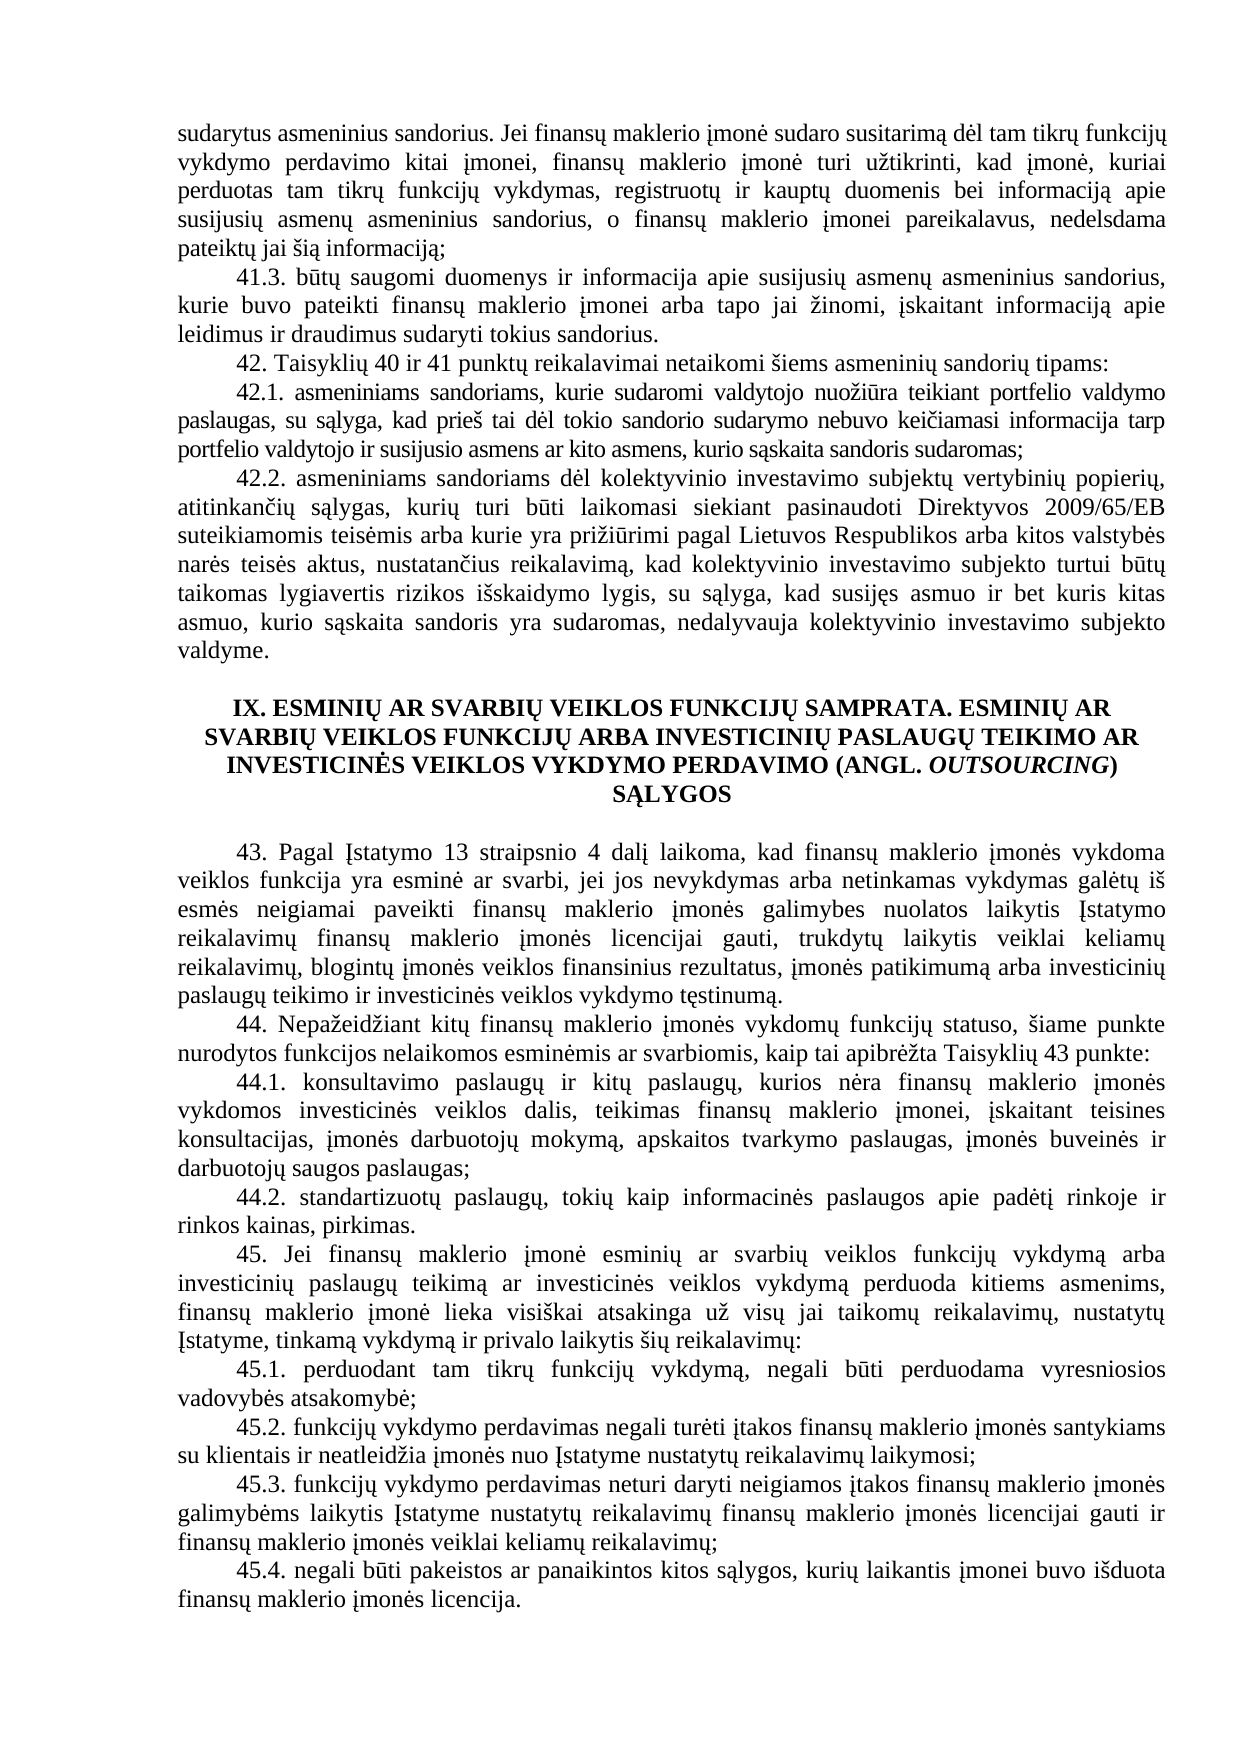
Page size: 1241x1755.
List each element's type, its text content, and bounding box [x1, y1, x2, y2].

text 44.1. konsultavimo paslaugų ir kitų paslaugų, kurios nėra finansų maklerio įmonės vykdomos investicinės veiklos dalis, teikimas finansų maklerio įmonei, įskaitant teisines konsultacijas, įmonės darbuotojų mokymą, apskaitos tvarkymo paslaugas, įmonės buveinės ir darbuotojų saugos paslaugas; [177, 1067, 1166, 1182]
text 42. Taisyklių 40 ir 41 punktų reikalavimai netaikomi šiems asmeninių sandorių tipams: [177, 348, 1166, 377]
text 44.2. standartizuotų paslaugų, tokių kaip informacinės paslaugos apie padėtį rinkoje ir rinkos kainas, pirkimas. [177, 1182, 1166, 1239]
text 45.3. funkcijų vykdymo perdavimas neturi daryti neigiamos įtakos finansų maklerio įmonės galimybėms laikytis Įstatyme nustatytų reikalavimų finansų maklerio įmonės licencijai gauti ir finansų maklerio įmonės veiklai keliamų reikalavimų; [177, 1469, 1166, 1556]
text 41.3. būtų saugomi duomenys ir informacija apie susijusių asmenų asmeninius sandorius, kurie buvo pateikti finansų maklerio įmonei arba tapo jai žinomi, įskaitant informaciją apie leidimus ir draudimus sudaryti tokius sandorius. [177, 262, 1166, 348]
text 45.1. perduodant tam tikrų funkcijų vykdymą, negali būti perduodama vyresniosios vadovybės atsakomybė; [177, 1354, 1166, 1412]
text 45.4. negali būti pakeistos ar panaikintos kitos sąlygos, kurių laikantis įmonei buvo išduota finansų maklerio įmonės licencija. [177, 1556, 1166, 1613]
text 45.2. funkcijų vykdymo perdavimas negali turėti įtakos finansų maklerio įmonės santykiams su klientais ir neatleidžia įmonės nuo Įstatyme nustatytų reikalavimų laikymosi; [177, 1412, 1166, 1469]
text 42.2. asmeniniams sandoriams dėl kolektyvinio investavimo subjektų vertybinių popierių, atitinkančių sąlygas, kurių turi būti laikomasi siekiant pasinaudoti Direktyvos 2009/65/EB suteikiamomis teisėmis arba kurie yra prižiūrimi pagal Lietuvos Respublikos arba kitos valstybės narės teisės aktus, nustatančius reikalavimą, kad kolektyvinio investavimo subjekto turtui būtų taikomas lygiavertis rizikos išskaidymo lygis, su sąlyga, kad susijęs asmuo ir bet kuris kitas asmuo, kurio sąskaita sandoris yra sudaromas, nedalyvauja kolektyvinio investavimo subjekto valdyme. [177, 463, 1166, 664]
text 42.1. asmeniniams sandoriams, kurie sudaromi valdytojo nuožiūra teikiant portfelio valdymo paslaugas, su sąlyga, kad prieš tai dėl tokio sandorio sudarymo nebuvo keičiamasi informacija tarp portfelio valdytojo ir susijusio asmens ar kito asmens, kurio sąskaita sandoris sudaromas; [177, 377, 1166, 463]
text 44. Nepažeidžiant kitų finansų maklerio įmonės vykdomų funkcijų statuso, šiame punkte nurodytos funkcijos nelaikomos esminėmis ar svarbiomis, kaip tai apibrėžta Taisyklių 43 punkte: [177, 1009, 1166, 1067]
text 43. Pagal Įstatymo 13 straipsnio 4 dalį laikoma, kad finansų maklerio įmonės vykdoma veiklos funkcija yra esminė ar svarbi, jei jos nevykdymas arba netinkamas vykdymas galėtų iš esmės neigiamai paveikti finansų maklerio įmonės galimybes nuolatos laikytis Įstatymo reikalavimų finansų maklerio įmonės licencijai gauti, trukdytų laikytis veiklai keliamų reikalavimų, blogintų įmonės veiklos finansinius rezultatus, įmonės patikimumą arba investicinių paslaugų teikimo ir investicinės veiklos vykdymo tęstinumą. [177, 837, 1166, 1009]
text sudarytus asmeninius sandorius. Jei finansų maklerio įmonė sudaro susitarimą dėl tam tikrų funkcijų vykdymo perdavimo kitai įmonei, finansų maklerio įmonė turi užtikrinti, kad įmonė, kuriai perduotas tam tikrų funkcijų vykdymas, registruotų ir kauptų duomenis bei informaciją apie susijusių asmenų asmeninius sandorius, o finansų maklerio įmonei pareikalavus, nedelsdama pateiktų jai šią informaciją; [177, 118, 1166, 262]
text IX. Esminių ar svarbių veiklos funkcijų samprata. Esminių ar svarbių veiklos funkcijų arba investicinių paslaugų teikimo ar investicinės veiklos vykdymo perdavimo (ANGL. outsourcing) sąlygos [177, 693, 1166, 808]
text 45. Jei finansų maklerio įmonė esminių ar svarbių veiklos funkcijų vykdymą arba investicinių paslaugų teikimą ar investicinės veiklos vykdymą perduoda kitiems asmenims, finansų maklerio įmonė lieka visiškai atsakinga už visų jai taikomų reikalavimų, nustatytų Įstatyme, tinkamą vykdymą ir privalo laikytis šių reikalavimų: [177, 1239, 1166, 1354]
